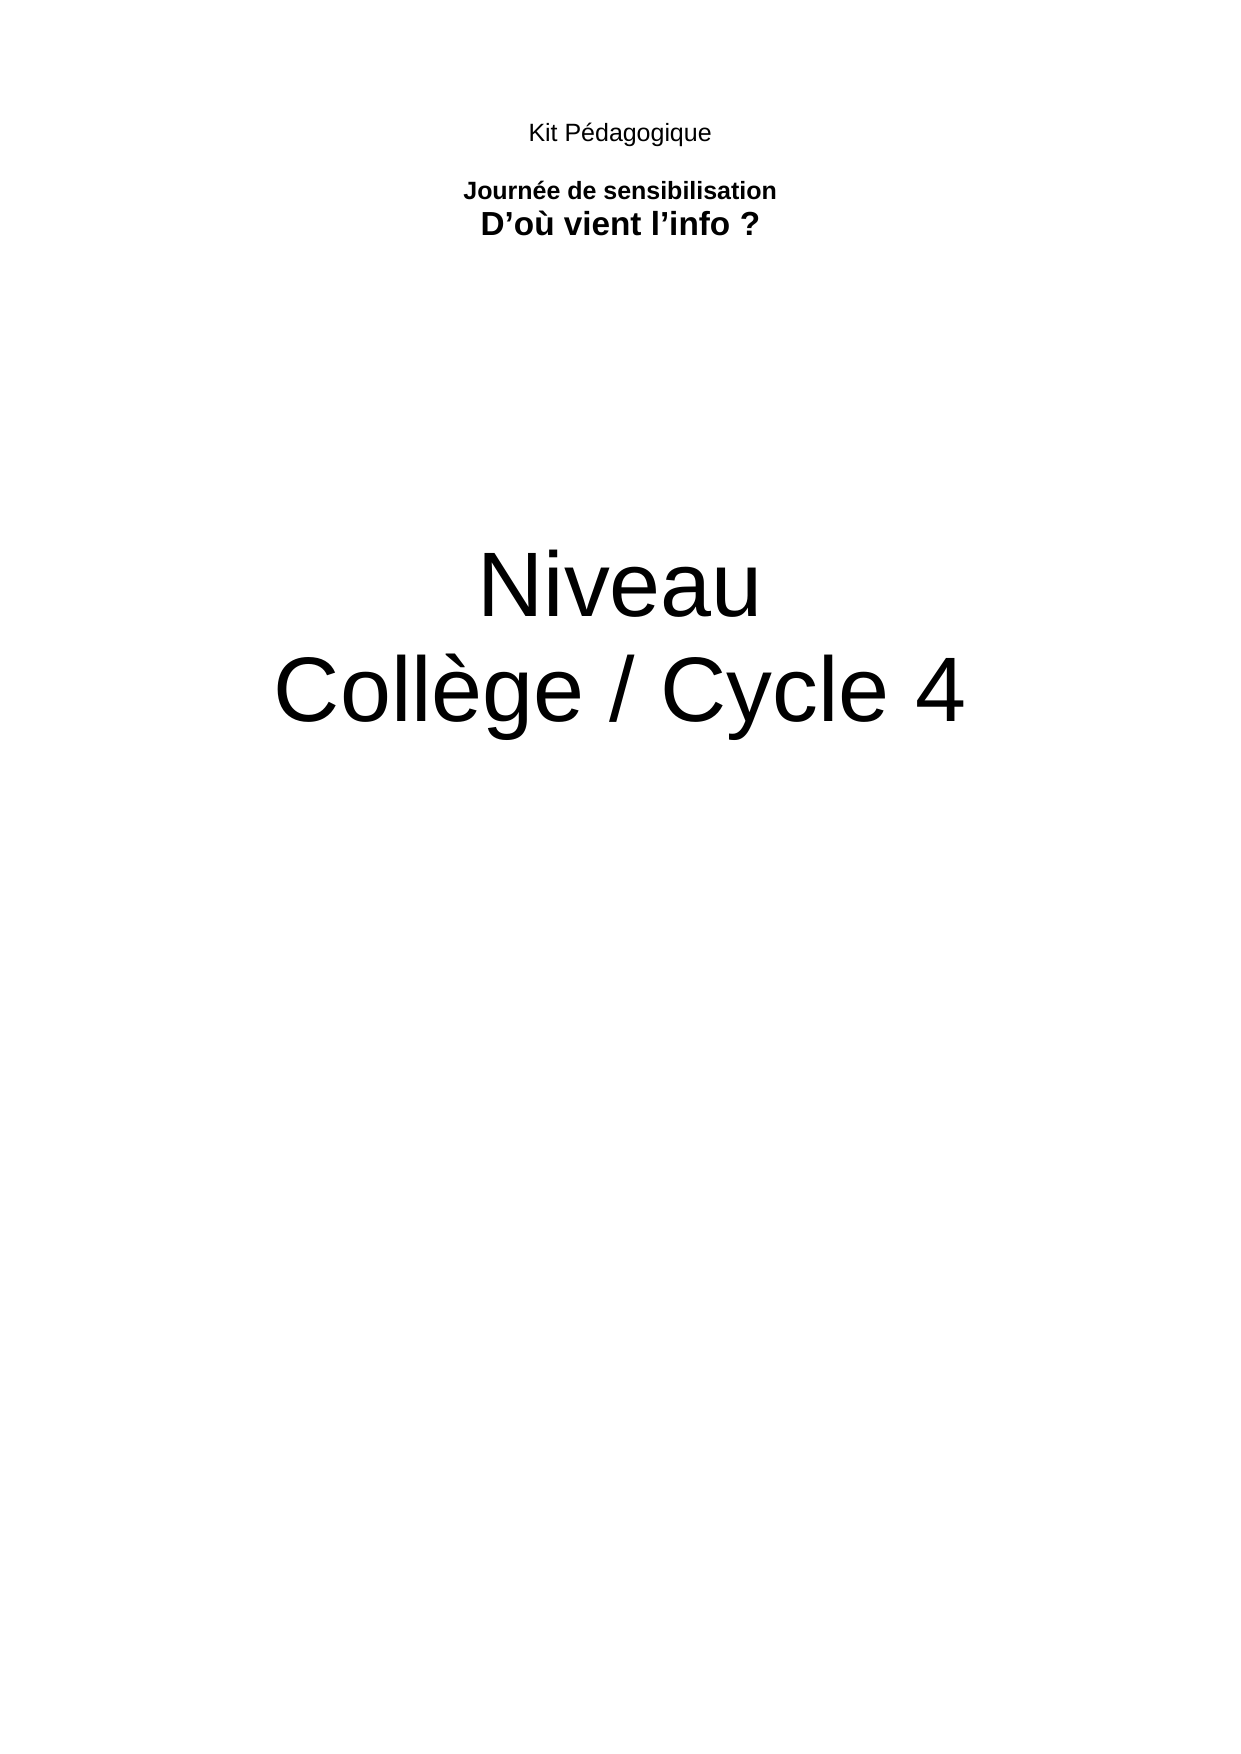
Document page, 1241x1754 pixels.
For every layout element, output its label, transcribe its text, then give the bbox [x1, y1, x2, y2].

text Kit Pédagogique [118, 118, 1122, 147]
text D’où vient l’info ? [118, 204, 1122, 243]
text Collège / Cycle 4 [118, 636, 1122, 741]
text Niveau [118, 530, 1122, 636]
text Journée de sensibilisation [118, 176, 1122, 204]
